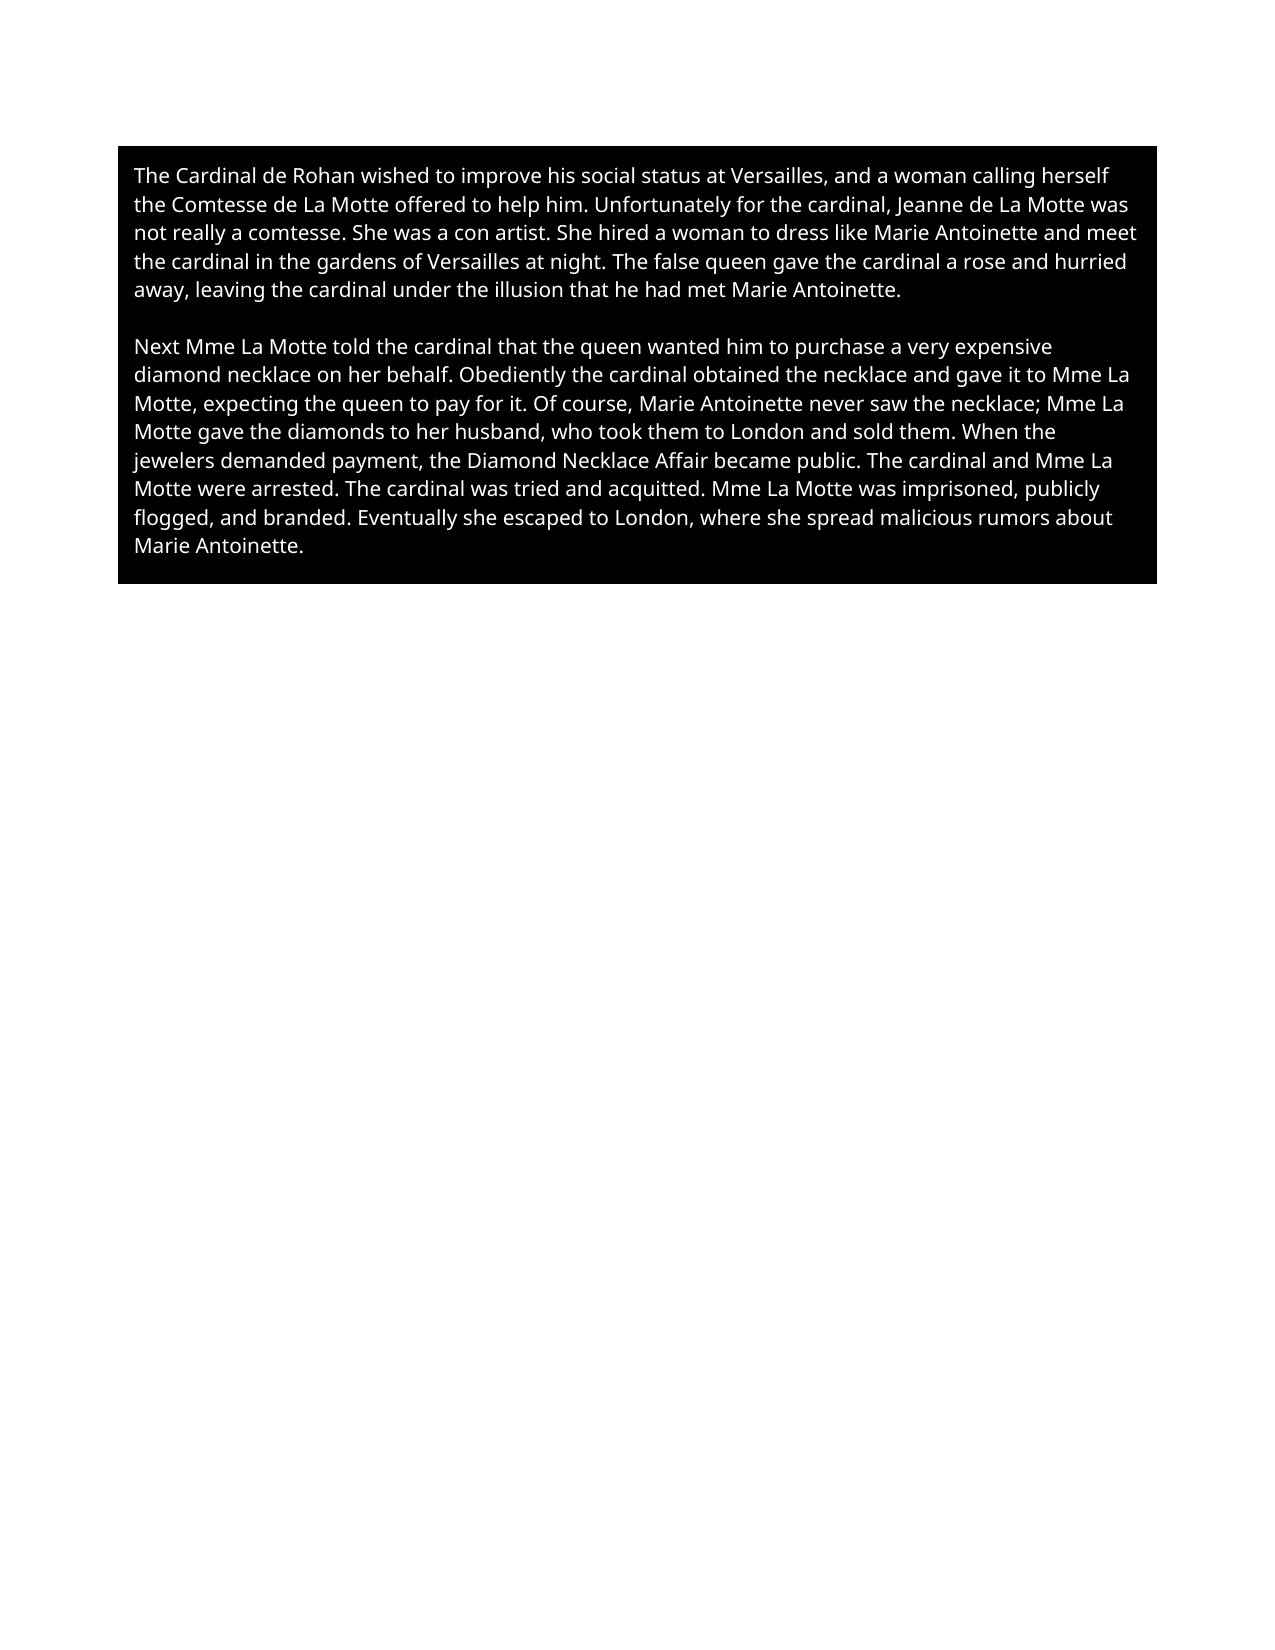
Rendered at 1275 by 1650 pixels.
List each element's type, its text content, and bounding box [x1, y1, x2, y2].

table_header The Cardinal de Rohan wished to improve his social status at Versailles, and a woman calling herself the Comtesse de La Motte offered to help him. Unfortunately for the cardinal, Jeanne de La Motte was not really a comtesse. She was a con artist. She hired a woman to dress like Marie Antoinette and meet the cardinal in the gardens of Versailles at night. The false queen gave the cardinal a rose and hurried away, leaving the cardinal under the illusion that he had met Marie Antoinette. Next Mme La Motte told the cardinal that the queen wanted him to purchase a very expensive diamond necklace on her behalf. Obediently the cardinal obtained the necklace and gave it to Mme La Motte, expecting the queen to pay for it. Of course, Marie Antoinette never saw the necklace; Mme La Motte gave the diamonds to her husband, who took them to London and sold them. When the jewelers demanded payment, the Diamond Necklace Affair became public. The cardinal and Mme La Motte were arrested. The cardinal was tried and acquitted. Mme La Motte was imprisoned, publicly flogged, and branded. Eventually she escaped to London, where she spread malicious rumors about Marie Antoinette. [118, 146, 1157, 575]
table_cell [118, 575, 1157, 580]
table_cell [118, 580, 1157, 584]
